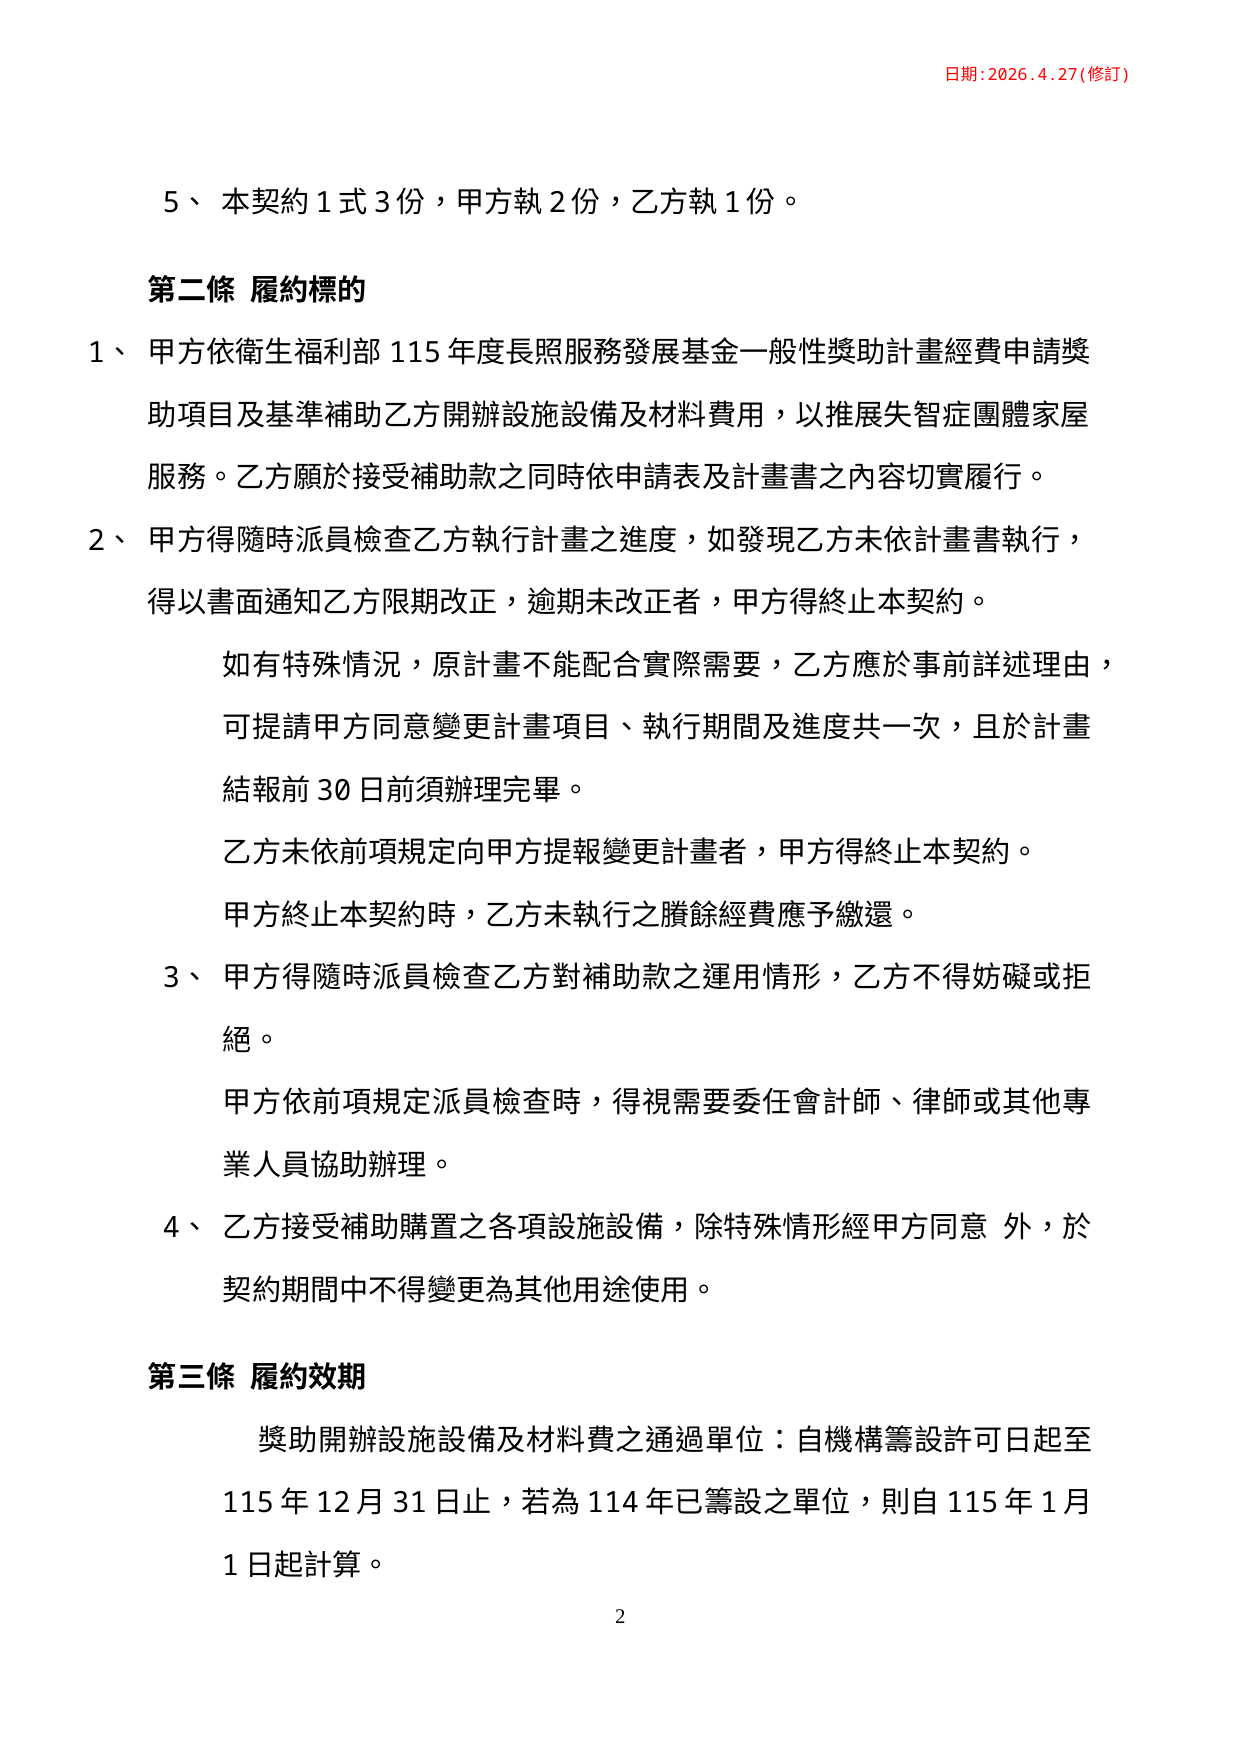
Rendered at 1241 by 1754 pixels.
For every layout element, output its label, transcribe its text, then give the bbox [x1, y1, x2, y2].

text 如有特殊情況，原計畫不能配合實際需要，乙方應於事前詳述理由，可提請甲方同意變更計畫項目、執行期間及進度共一次，且於計畫結報前30日前須辦理完畢。 [223, 621, 1093, 808]
list 本契約1式3份，甲方執2份，乙方執1份。 [162, 158, 929, 221]
list 乙方接受補助購置之各項設施設備，除特殊情形經甲方同意 外，於契約期間中不得變更為其他用途使用。 [162, 1183, 1093, 1308]
text 第二條 履約標的 [148, 246, 1093, 308]
text 甲方依前項規定派員檢查時，得視需要委任會計師、律師或其他專業人員協助辦理。 [223, 1058, 1093, 1183]
list 甲方依衛生福利部115年度長照服務發展基金一般性獎助計畫經費申請獎助項目及基準補助乙方開辦設施設備及材料費用，以推展失智症團體家屋服務。乙方願於接受補助款之同時依申請表及計畫書之內容切實履行。 [87, 308, 1093, 496]
text 獎助開辦設施設備及材料費之通過單位：自機構籌設許可日起至115年12月31日止，若為114年已籌設之單位，則自115年1月1日起計算。 [221, 1396, 1093, 1583]
text 乙方未依前項規定向甲方提報變更計畫者，甲方得終止本契約。 [223, 808, 1093, 871]
list 甲方得隨時派員檢查乙方執行計畫之進度，如發現乙方未依計畫書執行，得以書面通知乙方限期改正，逾期未改正者，甲方得終止本契約。 [87, 496, 1093, 621]
text 第三條 履約效期 [148, 1333, 1093, 1396]
text 甲方終止本契約時，乙方未執行之賸餘經費應予繳還。 [223, 871, 1093, 933]
list 甲方得隨時派員檢查乙方對補助款之運用情形，乙方不得妨礙或拒絕。 [162, 933, 1093, 1058]
